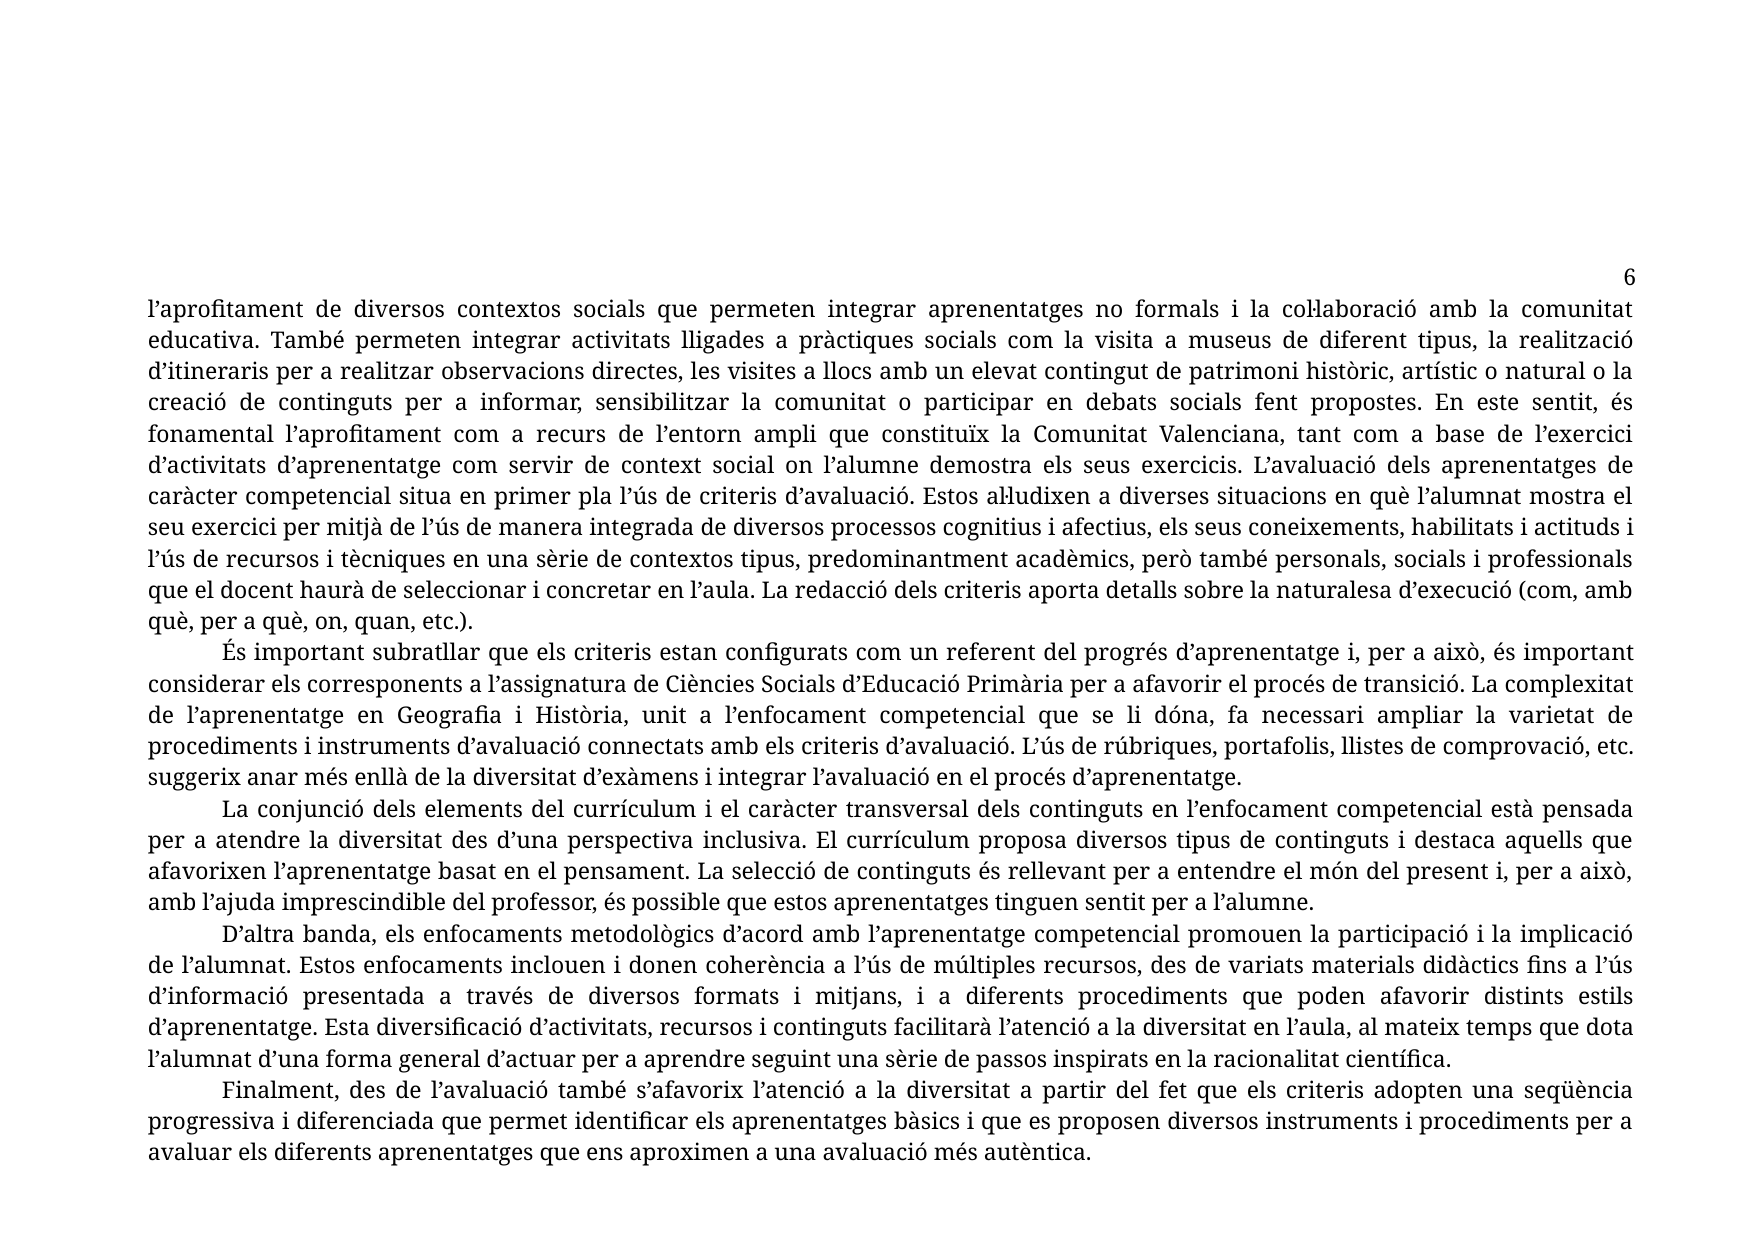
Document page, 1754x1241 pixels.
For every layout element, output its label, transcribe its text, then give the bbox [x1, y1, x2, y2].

text La conjunció dels elements del currículum i el caràcter transversal dels continguts en l’enfocament competencial està pensada per a atendre la diversitat des d’una perspectiva inclusiva. El currículum proposa diversos tipus de continguts i destaca aquells que afavorixen l’aprenentatge basat en el pensament. La selecció de continguts és rellevant per a entendre el món del present i, per a això, amb l’ajuda imprescindible del professor, és possible que estos aprenentatges tinguen sentit per a l’alumne. [148, 792, 1636, 917]
text Finalment, des de l’avaluació també s’afavorix l’atenció a la diversitat a partir del fet que els criteris adopten una seqüència progressiva i diferenciada que permet identificar els aprenentatges bàsics i que es proposen diversos instruments i procediments per a avaluar els diferents aprenentatges que ens aproximen a una avaluació més autèntica. [148, 1074, 1636, 1167]
text l’aprofitament de diversos contextos socials que permeten integrar aprenentatges no formals i la col·laboració amb la comunitat educativa. També permeten integrar activitats lligades a pràctiques socials com la visita a museus de diferent tipus, la realització d’itineraris per a realitzar observacions directes, les visites a llocs amb un elevat contingut de patrimoni històric, artístic o natural o la creació de continguts per a informar, sensibilitzar la comunitat o participar en debats socials fent propostes. En este sentit, és fonamental l’aprofitament com a recurs de l’entorn ampli que constituïx la Comunitat Valenciana, tant com a base de l’exercici d’activitats d’aprenentatge com servir de context social on l’alumne demostra els seus exercicis. L’avaluació dels aprenentatges de caràcter competencial situa en primer pla l’ús de criteris d’avaluació. Estos al·ludixen a diverses situacions en què l’alumnat mostra el seu exercici per mitjà de l’ús de manera integrada de diversos processos cognitius i afectius, els seus coneixements, habilitats i actituds i l’ús de recursos i tècniques en una sèrie de contextos tipus, predominantment acadèmics, però també personals, socials i professionals que el docent haurà de seleccionar i concretar en l’aula. La redacció dels criteris aporta detalls sobre la naturalesa d’execució (com, amb què, per a què, on, quan, etc.). [148, 292, 1636, 636]
text És important subratllar que els criteris estan configurats com un referent del progrés d’aprenentatge i, per a això, és important considerar els corresponents a l’assignatura de Ciències Socials d’Educació Primària per a afavorir el procés de transició. La complexitat de l’aprenentatge en Geografia i Història, unit a l’enfocament competencial que se li dóna, fa necessari ampliar la varietat de procediments i instruments d’avaluació connectats amb els criteris d’avaluació. L’ús de rúbriques, portafolis, llistes de comprovació, etc. suggerix anar més enllà de la diversitat d’exàmens i integrar l’avaluació en el procés d’aprenentatge. [148, 636, 1636, 792]
text D’altra banda, els enfocaments metodològics d’acord amb l’aprenentatge competencial promouen la participació i la implicació de l’alumnat. Estos enfocaments inclouen i donen coherència a l’ús de múltiples recursos, des de variats materials didàctics fins a l’ús d’informació presentada a través de diversos formats i mitjans, i a diferents procediments que poden afavorir distints estils d’aprenentatge. Esta diversificació d’activitats, recursos i continguts facilitarà l’atenció a la diversitat en l’aula, al mateix temps que dota l’alumnat d’una forma general d’actuar per a aprendre seguint una sèrie de passos inspirats en la racionalitat científica. [148, 917, 1636, 1074]
